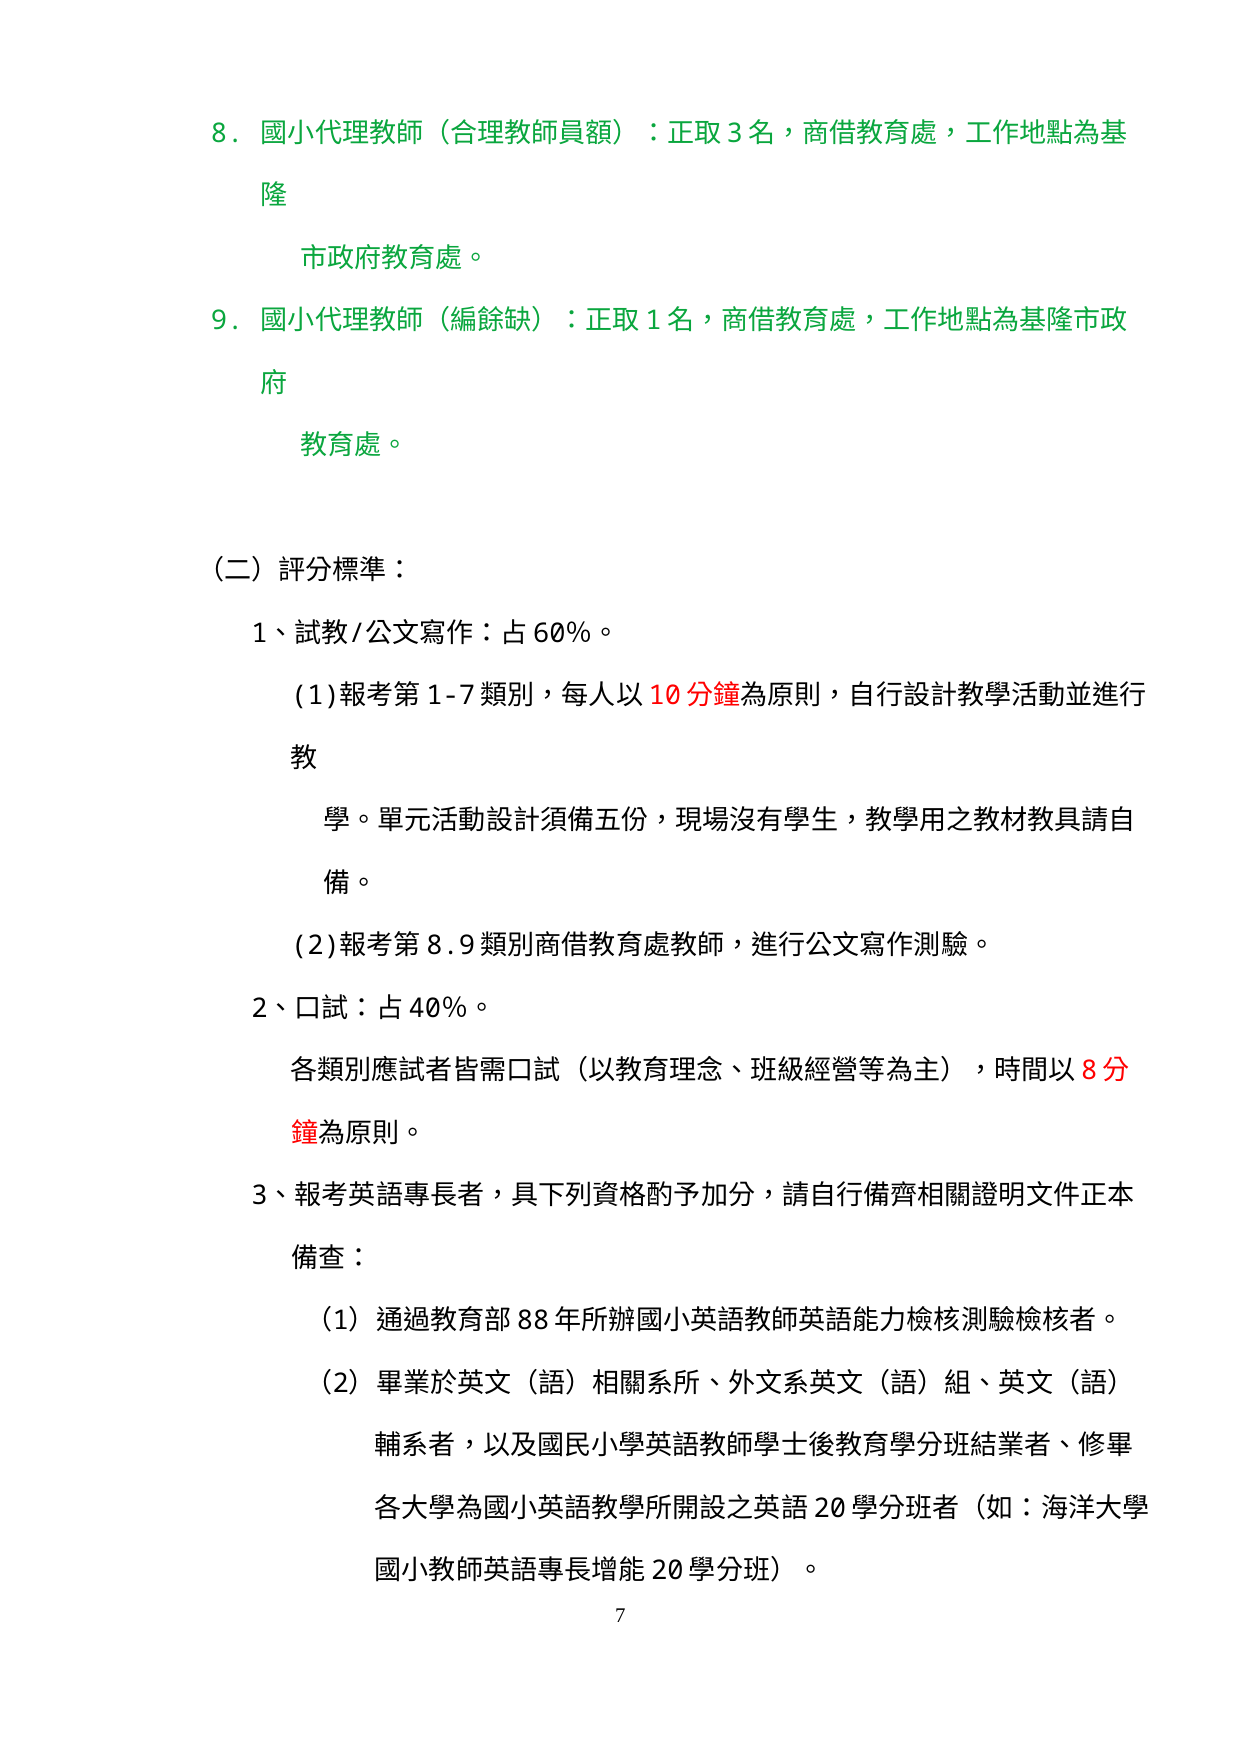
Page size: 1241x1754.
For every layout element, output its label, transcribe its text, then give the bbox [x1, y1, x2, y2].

list 國小代理教師（合理教師員額）：正取3名，商借教育處，工作地點為基隆 [211, 89, 1152, 214]
text （2）畢業於英文（語）相關系所、外文系英文（語）組、英文（語）輔系者，以及國民小學英語教師學士後教育學分班結業者、修畢各大學為國小英語教學所開設之英語20學分班者（如：海洋大學國小教師英語專長增能20學分班）。 [305, 1339, 1152, 1589]
text 3、報考英語專長者，具下列資格酌予加分，請自行備齊相關證明文件正本備查： [251, 1151, 1152, 1276]
text 備。 [290, 839, 1152, 901]
text （二）評分標準： [89, 526, 1152, 589]
text 教育處。 [89, 401, 1152, 464]
text 學。單元活動設計須備五份，現場沒有學生，教學用之教材教具請自 [290, 776, 1152, 839]
list 國小代理教師（編餘缺）：正取1名，商借教育處，工作地點為基隆市政府 [211, 276, 1152, 401]
text 市政府教育處。 [89, 214, 1152, 276]
text (1)報考第1-7類別，每人以10分鐘為原則，自行設計教學活動並進行教 [290, 651, 1152, 776]
text 1、試教/公文寫作：占60％。 [89, 589, 1152, 651]
text (2)報考第8.9類別商借教育處教師，進行公文寫作測驗。 [290, 901, 1152, 964]
text （1）通過教育部88年所辦國小英語教師英語能力檢核測驗檢核者。 [89, 1276, 1152, 1339]
text 2、口試：占40％。 [89, 964, 1152, 1026]
text 各類別應試者皆需口試（以教育理念、班級經營等為主），時間以8分鐘為原則。 [290, 1026, 1152, 1151]
